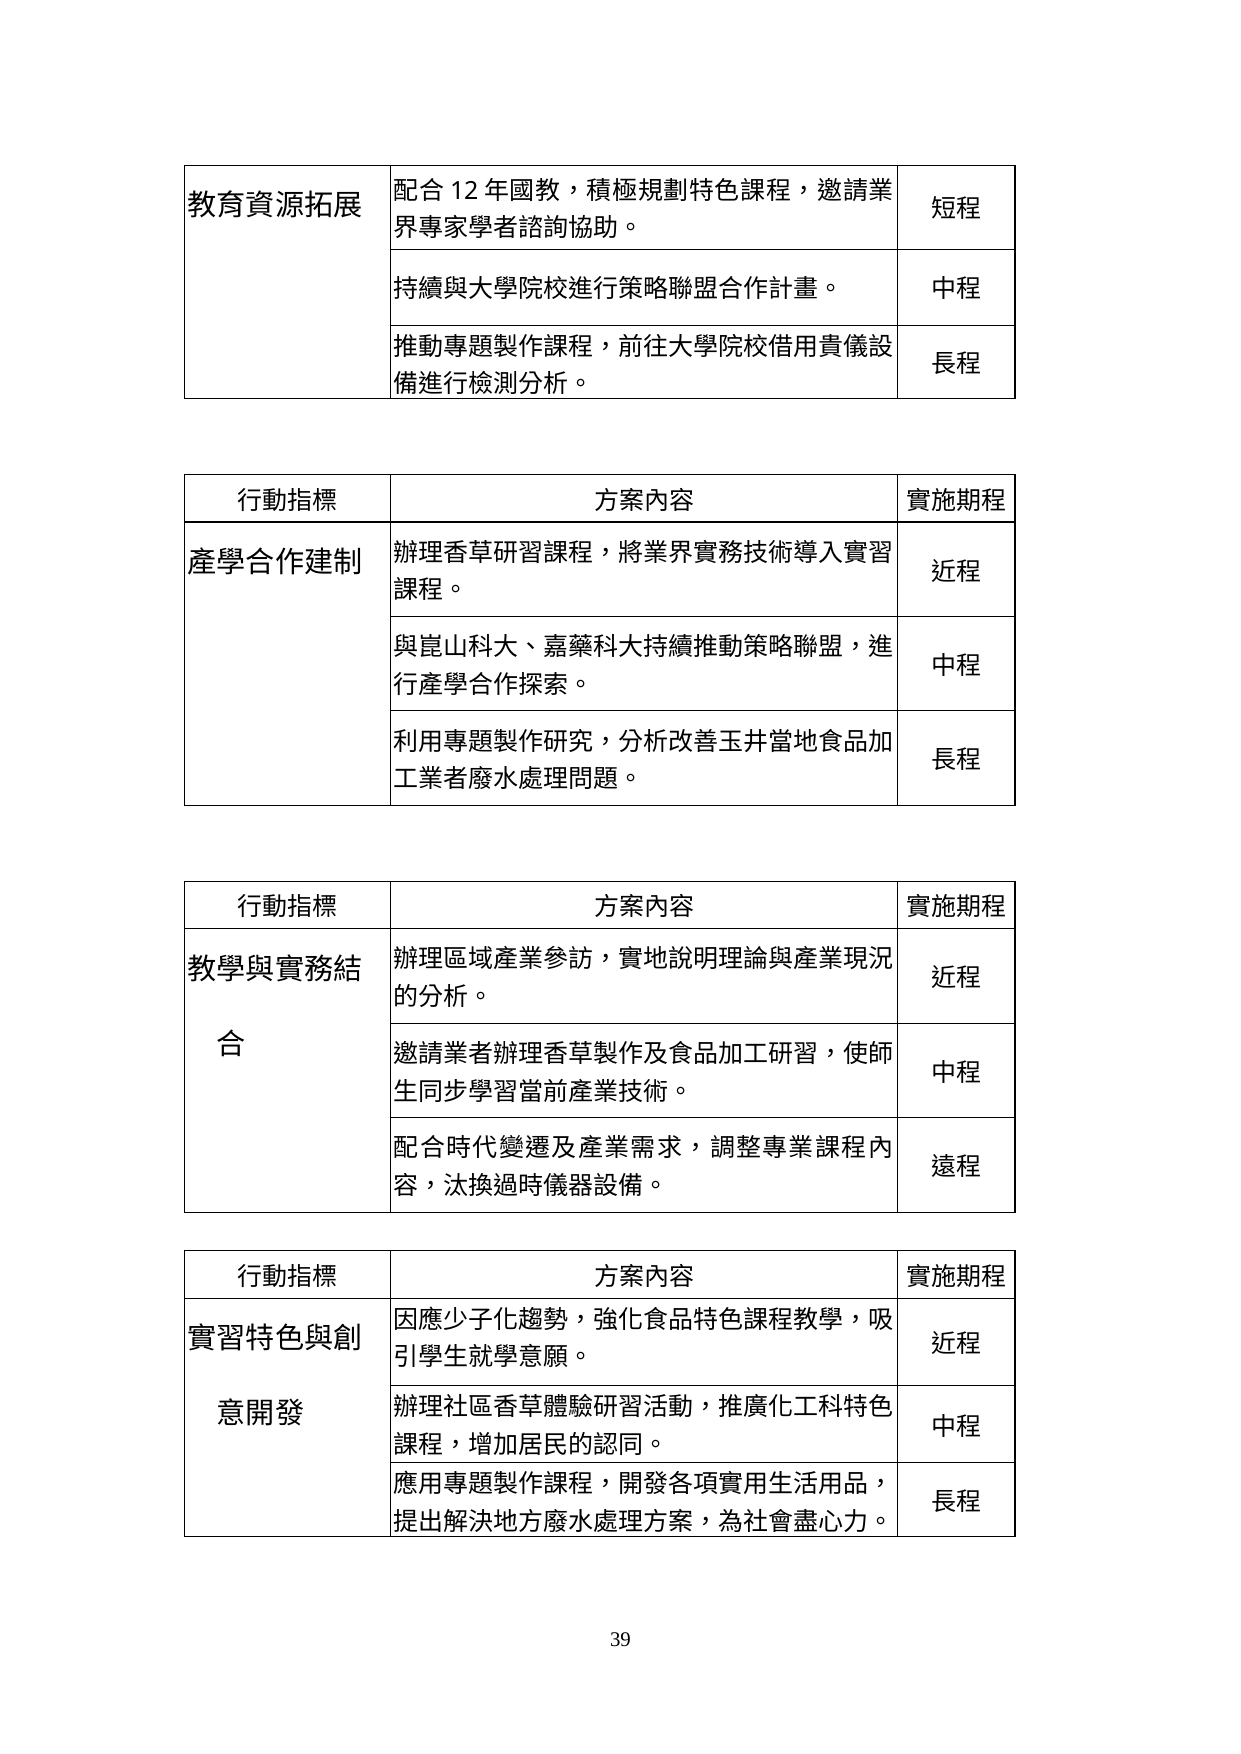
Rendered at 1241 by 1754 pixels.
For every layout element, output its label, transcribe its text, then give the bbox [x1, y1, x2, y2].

table_cell 教育資源拓展 [185, 166, 390, 398]
table_cell 與崑山科大、嘉藥科大持續推動策略聯盟，進行產學合作探索。 [391, 617, 897, 710]
table_cell 中程 [898, 1024, 1014, 1117]
table_cell 長程 [898, 711, 1014, 805]
table_header 行動指標 [185, 1251, 390, 1297]
table_cell 推動專題製作課程，前往大學院校借用貴儀設備進行檢測分析。 [391, 326, 897, 398]
table_cell 近程 [898, 523, 1014, 616]
table_cell 辦理社區香草體驗研習活動，推廣化工科特色課程，增加居民的認同。 [391, 1386, 897, 1462]
table_cell 產學合作建制 [185, 523, 390, 805]
table_header 方案內容 [391, 475, 897, 521]
table_cell 近程 [898, 1299, 1014, 1385]
table_cell 辦理區域產業參訪，實地說明理論與產業現況的分析。 [391, 929, 897, 1023]
table_cell 配合12年國教，積極規劃特色課程，邀請業界專家學者諮詢協助。 [391, 166, 897, 248]
table_cell 中程 [898, 250, 1014, 324]
table_header 方案內容 [391, 1251, 897, 1297]
table_header 行動指標 [185, 882, 390, 928]
table_header 實施期程 [898, 882, 1014, 928]
table_cell 近程 [898, 929, 1014, 1023]
table_cell 辦理香草研習課程，將業界實務技術導入實習課程。 [391, 523, 897, 616]
table_header 方案內容 [391, 882, 897, 928]
table_cell 利用專題製作研究，分析改善玉井當地食品加工業者廢水處理問題。 [391, 711, 897, 805]
table_cell 實習特色與創意開發 [185, 1299, 390, 1536]
table_header 行動指標 [185, 475, 390, 521]
table_cell 中程 [898, 617, 1014, 710]
table_cell 邀請業者辦理香草製作及食品加工研習，使師生同步學習當前產業技術。 [391, 1024, 897, 1117]
table_cell 短程 [898, 166, 1014, 248]
table_cell 持續與大學院校進行策略聯盟合作計畫。 [391, 250, 897, 324]
table_cell 中程 [898, 1386, 1014, 1462]
table_header 實施期程 [898, 475, 1014, 521]
table_cell 配合時代變遷及產業需求，調整專業課程內容，汰換過時儀器設備。 [391, 1118, 897, 1212]
table_cell 因應少子化趨勢，強化食品特色課程教學，吸引學生就學意願。 [391, 1299, 897, 1385]
table_cell 長程 [898, 1463, 1014, 1536]
table_cell 遠程 [898, 1118, 1014, 1212]
table_cell 長程 [898, 326, 1014, 398]
table_header 實施期程 [898, 1251, 1014, 1297]
table_cell 教學與實務結合 [185, 929, 390, 1212]
table_cell 應用專題製作課程，開發各項實用生活用品，提出解決地方廢水處理方案，為社會盡心力。 [391, 1463, 897, 1536]
